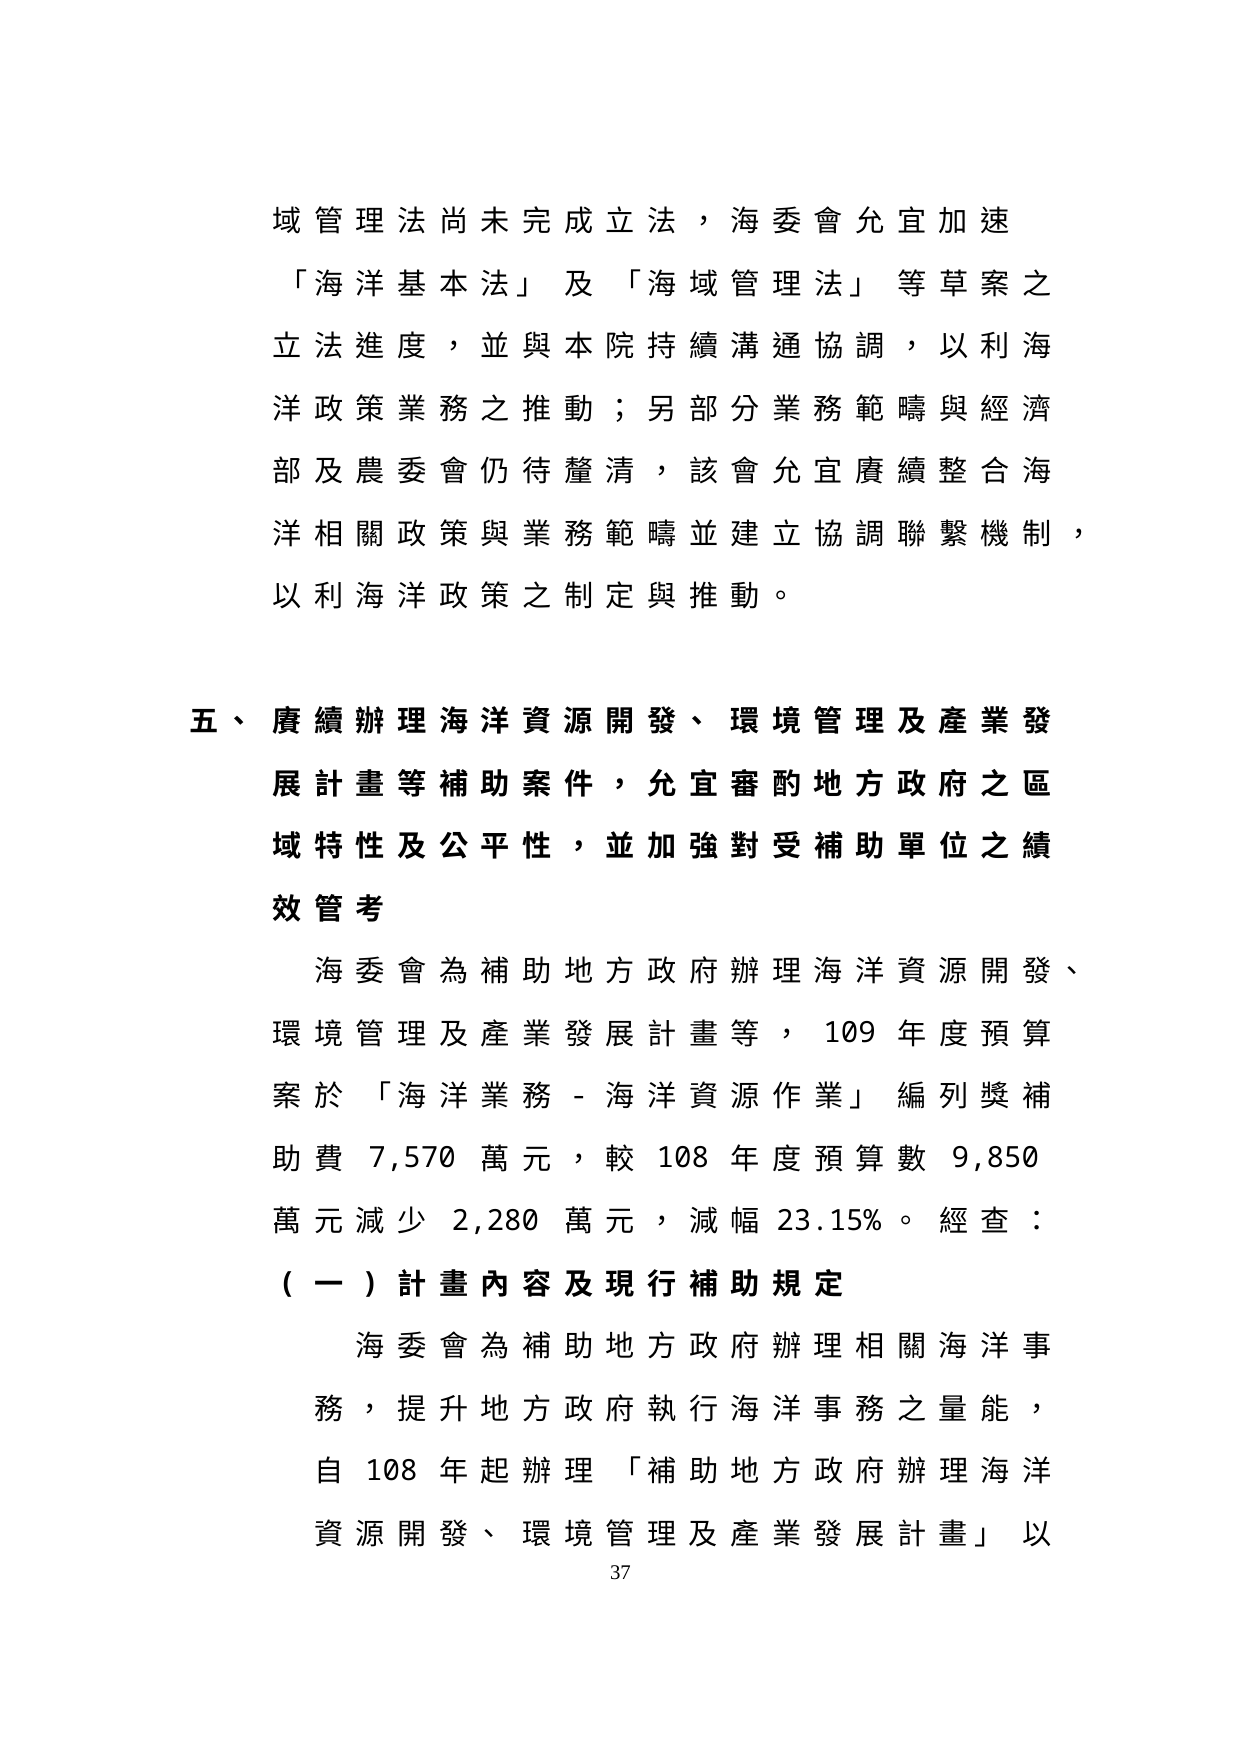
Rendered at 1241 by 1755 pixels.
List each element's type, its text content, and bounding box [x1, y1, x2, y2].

text 綜上，截至108年8月底海洋基本法及海域管理法尚未完成立法，海委會允宜加速「海洋基本法」及「海域管理法」等草案之立法進度，並與本院持續溝通協調，以利海洋政策業務之推動；另部分業務範疇與經濟部及農委會仍待釐清，該會允宜賡續整合海洋相關政策與業務範疇並建立協調聯繫機制，以利海洋政策之制定與推動。 [242, 177, 1058, 615]
text (一)計畫內容及現行補助規定 [242, 1240, 1058, 1302]
text 海委會為補助地方政府辦理相關海洋事務，提升地方政府執行海洋事務之量能，自108年起辦理「補助地方政府辦理海洋資源開發、環境管理及產業發展計畫」以促進海洋產業、科技之發展及推動海洋環境保護、資源管理，達成生物多樣性保育與污染防治目標為主要工作項目。依該會「促進地方政府推動海洋事務補助計畫」，108年度申請補助相關規定如下： [271, 1302, 1058, 1552]
text 五、賡續辦理海洋資源開發、環境管理及產業發展計畫等補助案件，允宜審酌地方政府之區域特性及公平性，並加強對受補助單位之績效管考 [183, 677, 1058, 927]
text 海委會為補助地方政府辦理海洋資源開發、環境管理及產業發展計畫等，109年度預算案於「海洋業務-海洋資源作業」編列獎補助費7,570萬元，較108年度預算數9,850萬元減少2,280萬元，減幅23.15%。經查： [242, 927, 1058, 1240]
